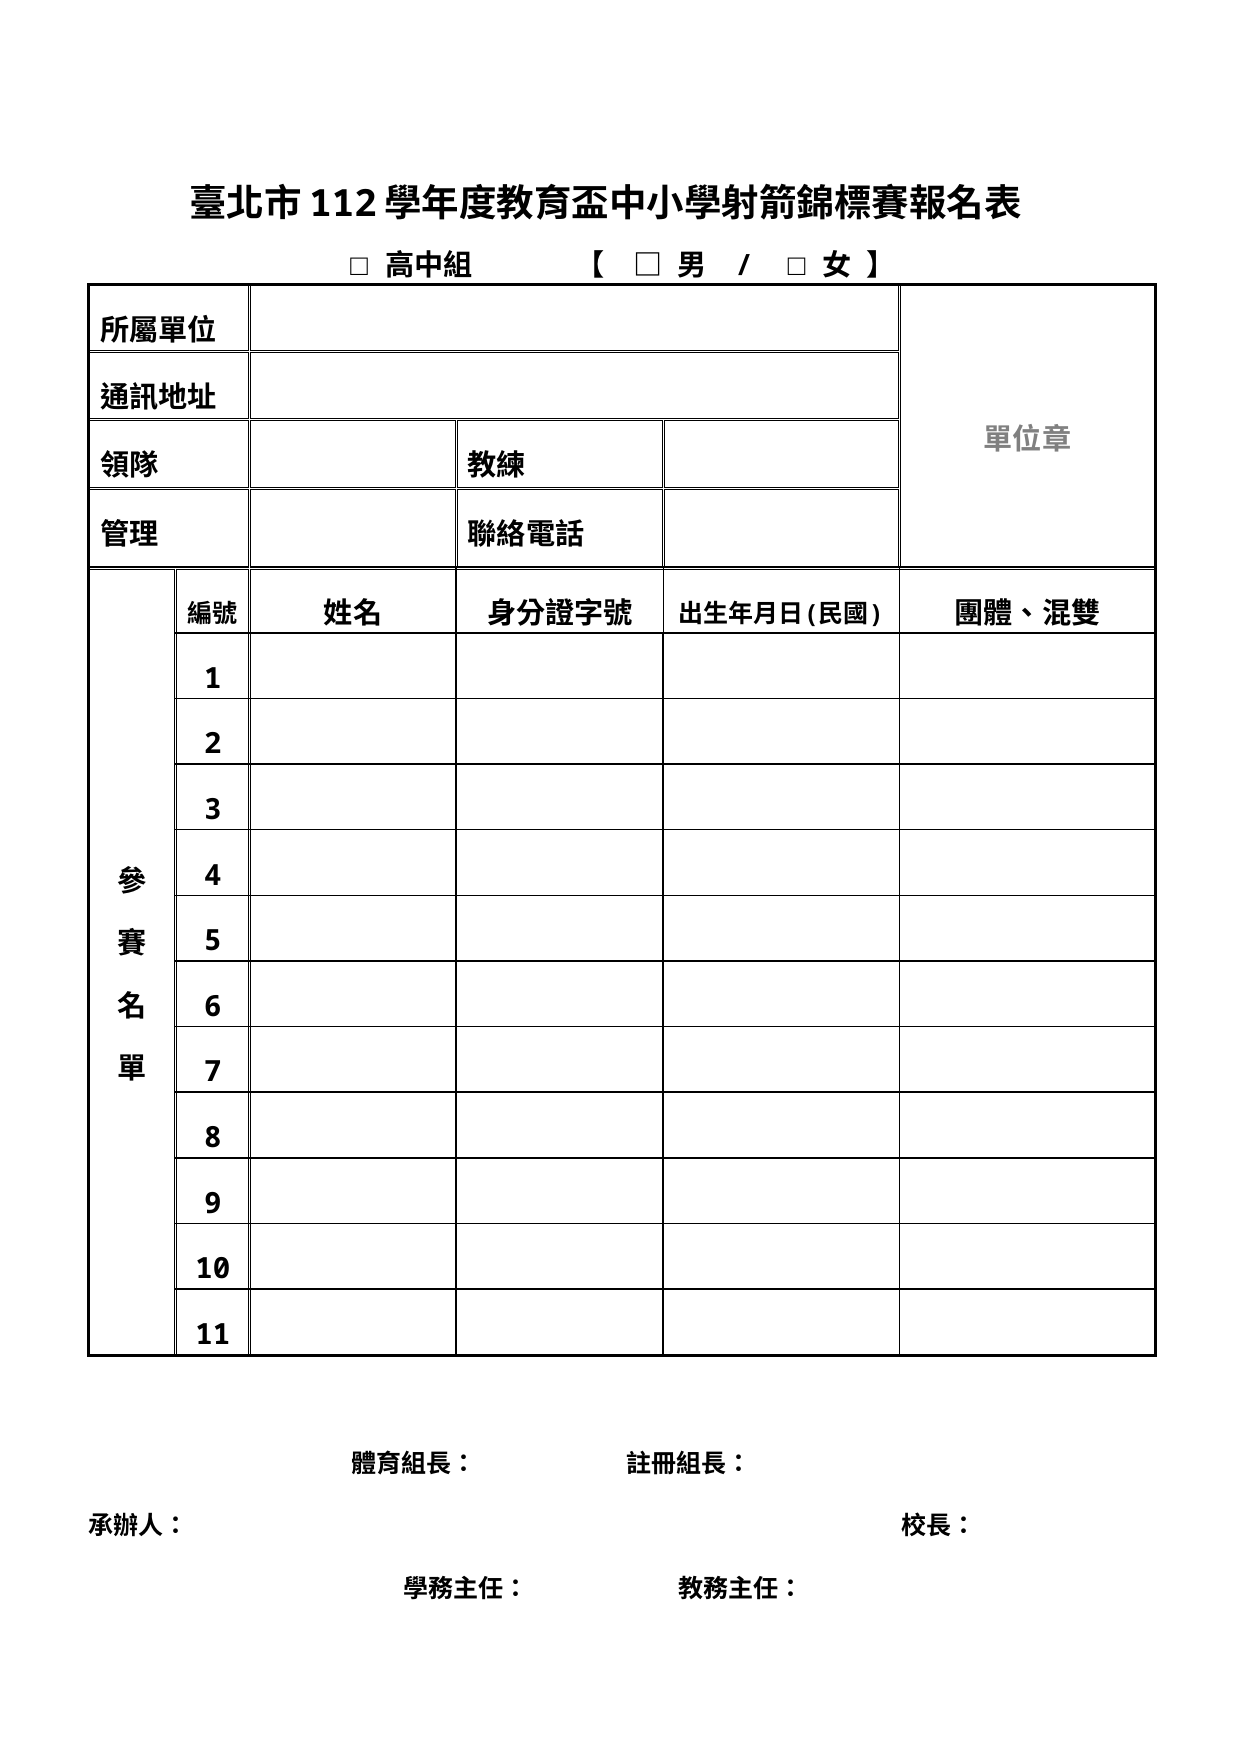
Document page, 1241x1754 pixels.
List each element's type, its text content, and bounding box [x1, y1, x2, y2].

table_cell [900, 1093, 1154, 1157]
table_cell [251, 765, 455, 829]
table_cell [665, 490, 898, 566]
table_cell 10 [177, 1224, 248, 1288]
table_cell [900, 1290, 1154, 1354]
table_cell 3 [177, 765, 248, 829]
table_cell [664, 634, 899, 698]
table_cell [457, 634, 662, 698]
table_cell [457, 1290, 662, 1354]
table_cell [251, 896, 455, 960]
text 臺北市112學年度教育盃中小學射箭錦標賽報名表 [59, 158, 1152, 221]
table_cell [900, 896, 1154, 960]
text □ 高中組 【 □ 男 / □ 女 】 [89, 221, 1157, 283]
table_header [251, 286, 898, 349]
table_cell 聯絡電話 [458, 490, 662, 566]
table_cell [457, 1159, 662, 1223]
text 承辦人： 校長： [89, 1482, 1152, 1544]
table_header 單位章 [901, 286, 1154, 566]
table_cell [664, 1027, 899, 1091]
table_cell [664, 1224, 899, 1288]
table_cell [665, 421, 898, 487]
table_cell [251, 962, 455, 1026]
table_cell [251, 353, 898, 418]
table_cell 通訊地址 [90, 353, 248, 418]
table_cell 9 [177, 1159, 248, 1223]
table_header 所屬單位 [90, 286, 248, 349]
table_cell 2 [177, 699, 248, 763]
table_cell [251, 1224, 455, 1288]
table_cell [251, 634, 455, 698]
table_cell 11 [177, 1290, 248, 1354]
table_cell [251, 1290, 455, 1354]
table_cell [457, 699, 662, 763]
table_cell [251, 1093, 455, 1157]
table_cell [664, 765, 899, 829]
text 學務主任： 教務主任： [89, 1544, 1152, 1607]
table_cell [457, 962, 662, 1026]
table_cell [251, 699, 455, 763]
table_cell [900, 1224, 1154, 1288]
table_cell 身分證字號 [457, 570, 663, 632]
table_cell [457, 1224, 662, 1288]
table_cell 姓名 [251, 570, 455, 632]
table_cell [251, 1159, 455, 1223]
table_cell 領隊 [90, 421, 248, 487]
table_cell 8 [177, 1093, 248, 1157]
table_cell [457, 1093, 662, 1157]
table_cell [900, 1159, 1154, 1223]
table_cell 1 [177, 634, 248, 698]
table_cell [664, 699, 899, 763]
table_cell 管理 [90, 490, 248, 566]
table_cell [251, 421, 455, 487]
table_cell 團體、混雙 [900, 570, 1154, 632]
table_cell [664, 962, 899, 1026]
table_cell [664, 1093, 899, 1157]
table_cell [251, 1027, 455, 1091]
table_cell 7 [177, 1027, 248, 1091]
table_cell [457, 896, 662, 960]
table_cell [251, 830, 455, 894]
table_cell [457, 830, 662, 894]
table_cell 編號 [177, 570, 248, 632]
table_cell [457, 1027, 662, 1091]
table_cell [900, 1027, 1154, 1091]
text 體育組長： 註冊組長： [89, 1419, 1152, 1482]
table_cell [664, 896, 899, 960]
table_cell [900, 830, 1154, 894]
table_cell [900, 699, 1154, 763]
table_cell 4 [177, 830, 248, 894]
table_cell [900, 765, 1154, 829]
table_cell [457, 765, 662, 829]
table_cell 參 賽 名 單 [90, 570, 174, 1354]
table_cell 教練 [458, 421, 662, 487]
table_cell [664, 830, 899, 894]
table_cell 出生年月日(民國) [664, 570, 899, 632]
table_cell [251, 490, 455, 566]
table_cell 6 [177, 962, 248, 1026]
table_cell [664, 1159, 899, 1223]
table_cell [664, 1290, 899, 1354]
table_cell [900, 962, 1154, 1026]
table_cell [900, 634, 1154, 698]
table_cell 5 [177, 896, 248, 960]
